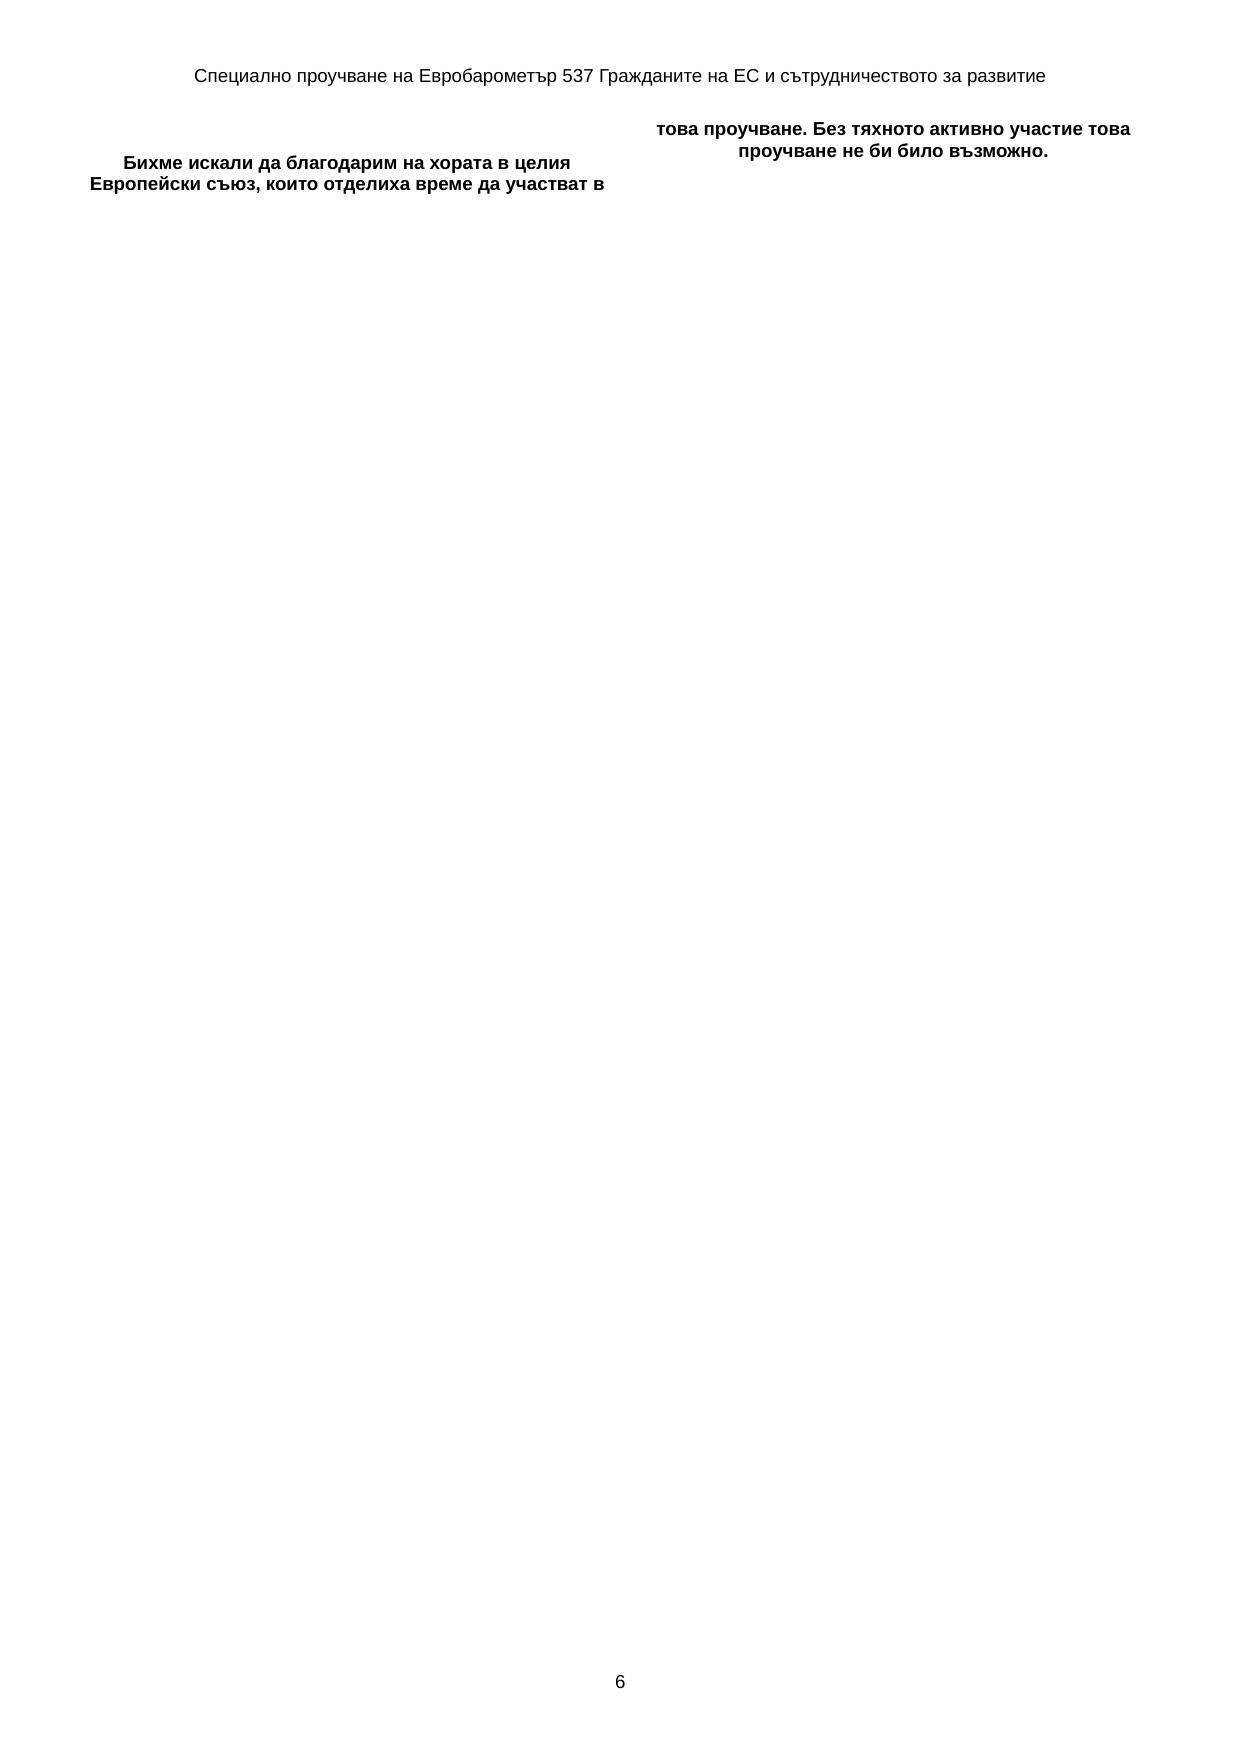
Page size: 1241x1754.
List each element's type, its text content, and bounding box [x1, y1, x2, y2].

text Бихме искали да благодарим на хората в целия Европейски съюз, които отделиха време да участват в [88, 151, 605, 194]
text това проучване. Без тяхното активно участие това проучване не би било възможно. [635, 118, 1152, 161]
